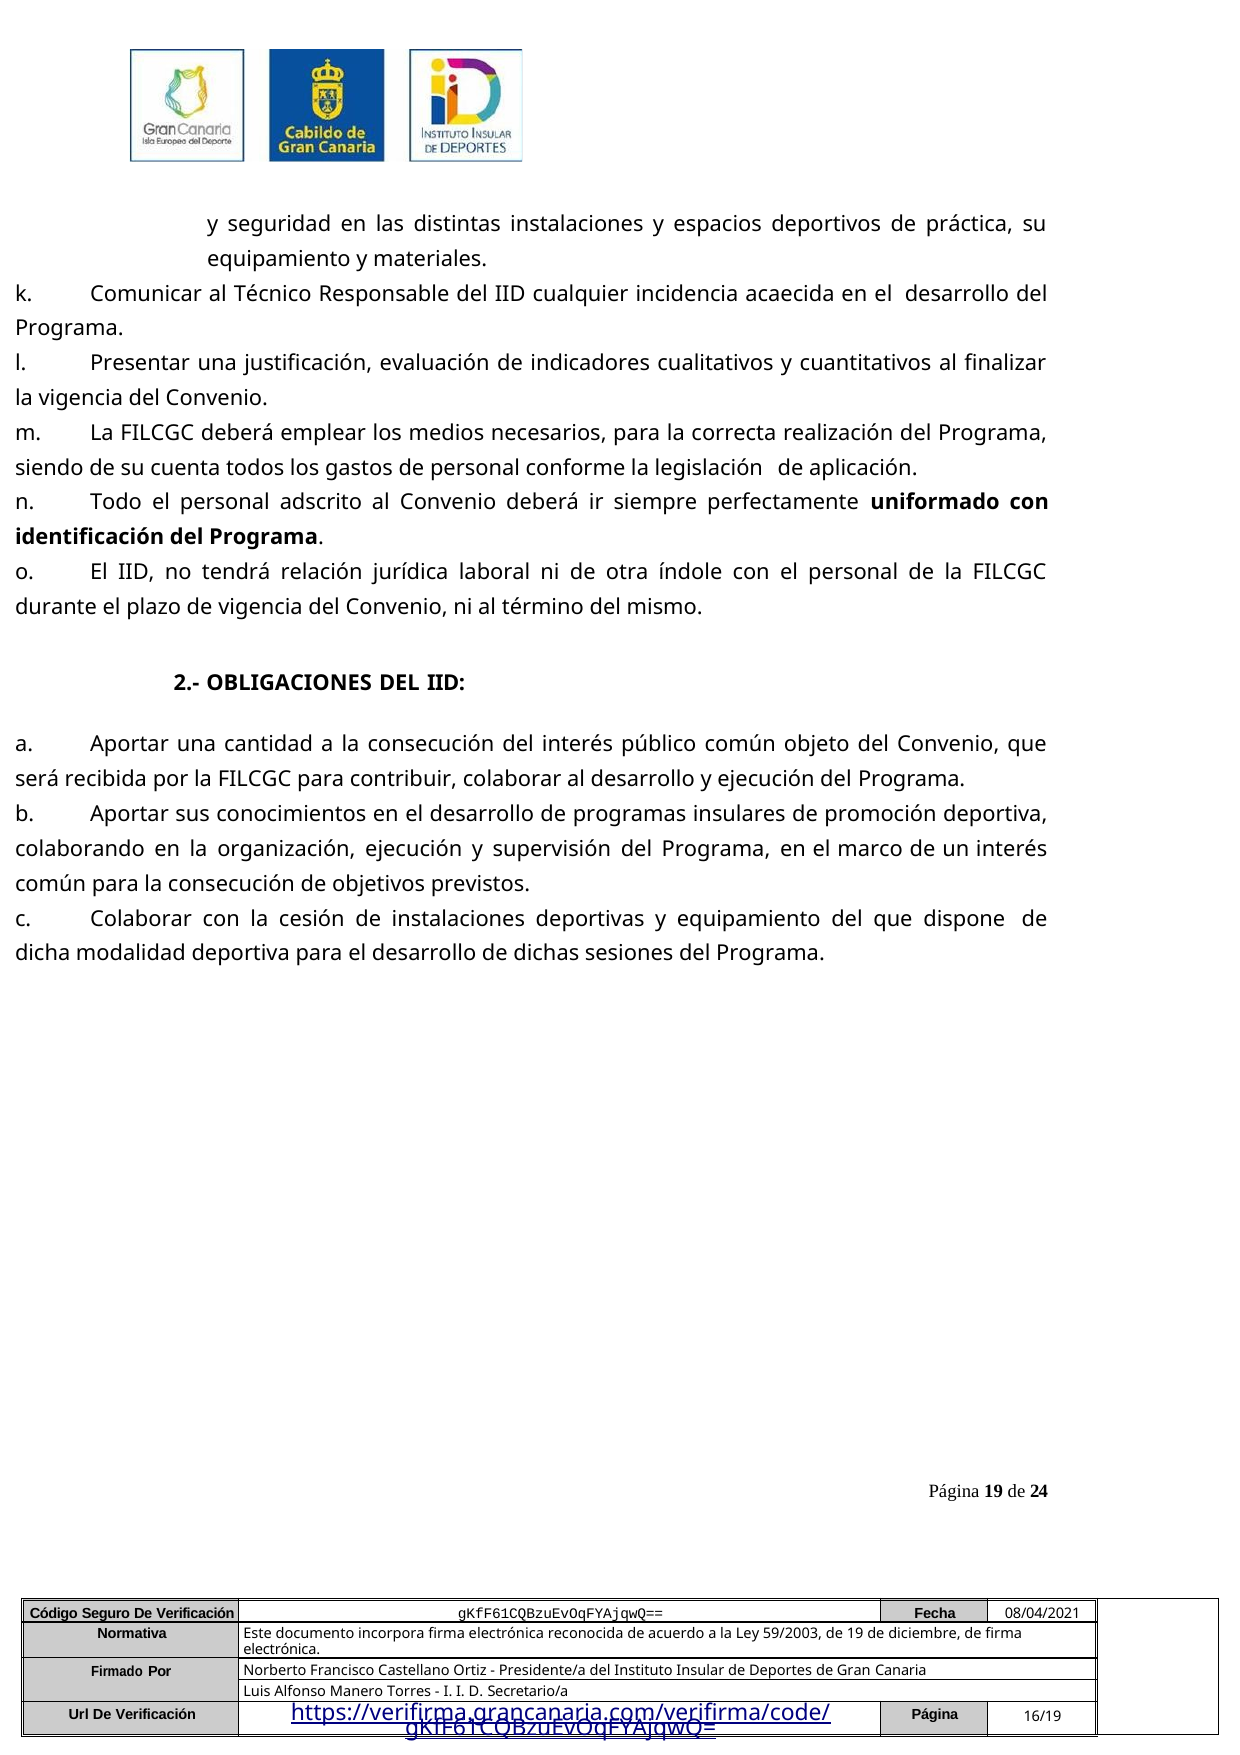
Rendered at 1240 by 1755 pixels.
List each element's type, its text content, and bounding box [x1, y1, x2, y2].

list Todo el personal adscrito al Convenio deberá ir siempre perfectamente uniformado con identificación del Programa. [15, 486, 1049, 551]
subtitle 2.- OBLIGACIONES DEL IID: [173, 667, 1225, 697]
list Aportar una cantidad a la consecución del interés público común objeto del Convenio, que será recibida por la FILCGC para contribuir, colaborar al desarrollo y ejecución del Programa. [15, 728, 1048, 793]
list El IID, no tendrá relación jurídica laboral ni de otra índole con el personal de la FILCGC durante el plazo de vigencia del Convenio, ni al término del mismo. [15, 556, 1047, 621]
text y seguridad en las distintas instalaciones y espacios deportivos de práctica, su equipamiento y materiales. [207, 208, 1047, 272]
list Aportar sus conocimientos en el desarrollo de programas insulares de promoción deportiva, colaborando en la organización, ejecución y supervisión del Programa, en el marco de un interés común para la consecución de objetivos previstos. [15, 798, 1049, 897]
list Presentar una justificación, evaluación de indicadores cualitativos y cuantitativos al finalizar la vigencia del Convenio. [15, 347, 1047, 412]
list Colaborar con la cesión de instalaciones deportivas y equipamiento del que dispone de dicha modalidad deportiva para el desarrollo de dichas sesiones del Programa. [15, 902, 1047, 967]
list Comunicar al Técnico Responsable del IID cualquier incidencia acaecida en el desarrollo del Programa. [15, 277, 1047, 342]
list La FILCGC deberá emplear los medios necesarios, para la correcta realización del Programa, siendo de su cuenta todos los gastos de personal conforme la legislación de aplicación. [15, 417, 1048, 481]
